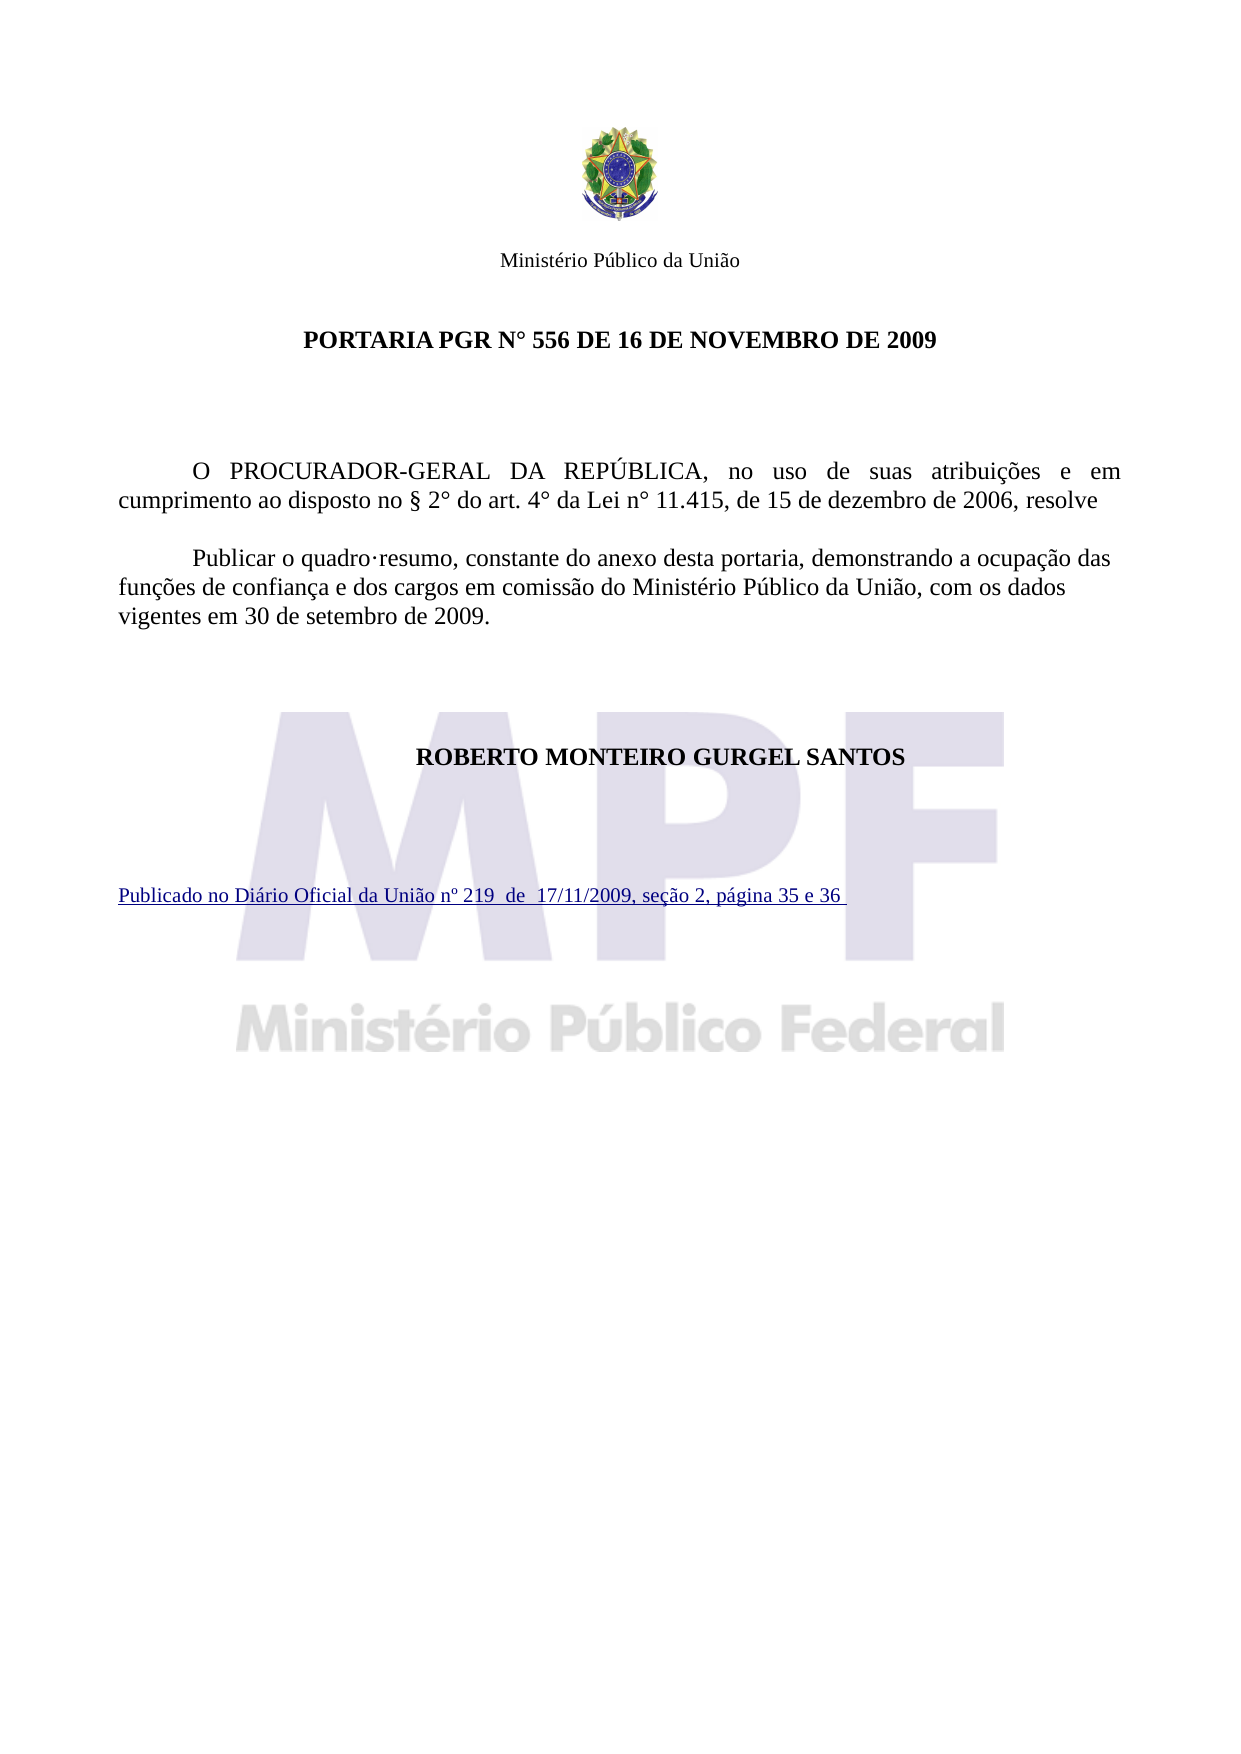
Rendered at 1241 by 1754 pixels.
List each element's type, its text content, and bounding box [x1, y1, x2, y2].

picture [236, 771, 1004, 883]
text vigentes em 30 de setembro de 2009. [118, 601, 1122, 630]
text PORTARIA PGR N° 556 DE 16 DE NOVEMBRO DE 2009 [118, 325, 1122, 354]
text funções de confiança e dos cargos em comissão do Ministério Público da União, com os dados [118, 572, 1122, 601]
picture [236, 712, 1004, 742]
text O PROCURADOR-GERAL DA REPÚBLICA, no uso de suas atribuições e em cumprimento ao disposto no § 2° do art. 4° da Lei n° 11.415, de 15 de dezembro de 2006, resolve [118, 456, 1122, 514]
picture [236, 907, 1004, 1052]
text Publicar o quadro·resumo, constante do anexo desta portaria, demonstrando a ocupação das [118, 543, 1122, 572]
text ROBERTO MONTEIRO GURGEL SANTOS [118, 742, 1122, 771]
text Publicado no Diário Oficial da União nº 219 de 17/11/2009, seção 2, página 35 e 36 [118, 883, 1122, 907]
